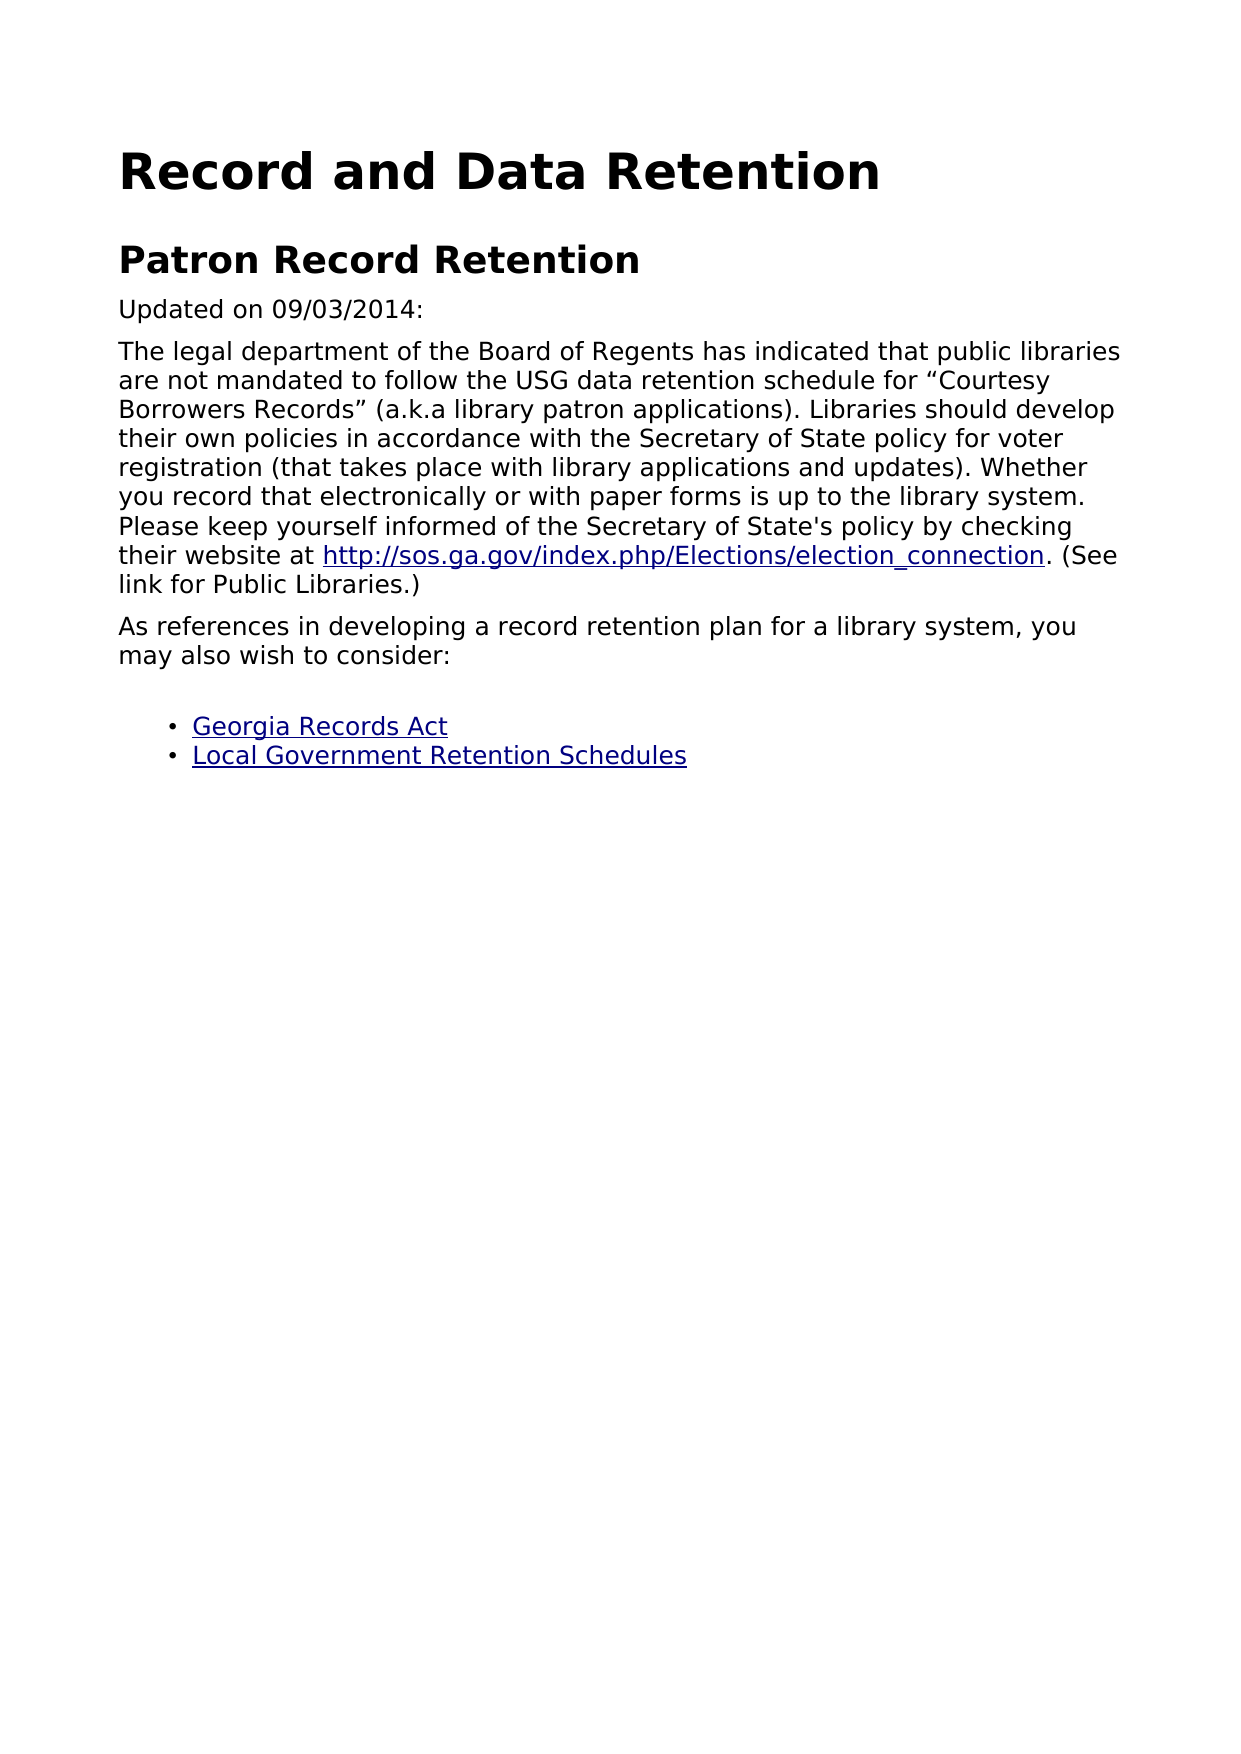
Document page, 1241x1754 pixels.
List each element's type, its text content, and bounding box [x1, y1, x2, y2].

subtitle Patron Record Retention [118, 239, 1122, 282]
list Local Government Retention Schedules [177, 741, 1122, 770]
text As references in developing a record retention plan for a library system, you may also wish to consider: [118, 612, 1122, 670]
subtitle Record and Data Retention [118, 143, 1122, 201]
text Updated on 09/03/2014: [118, 295, 1122, 324]
text The legal department of the Board of Regents has indicated that public libraries are not mandated to follow the USG data retention schedule for “Courtesy Borrowers Records” (a.k.a library patron applications). Libraries should develop their own policies in accordance with the Secretary of State policy for voter registration (that takes place with library applications and updates). Whether you record that electronically or with paper forms is up to the library system. Please keep yourself informed of the Secretary of State's policy by checking their website at http://sos.ga.gov/index.php/Elections/election_connection. (See link for Public Libraries.) [118, 337, 1122, 599]
list Georgia Records Act [177, 712, 1122, 741]
